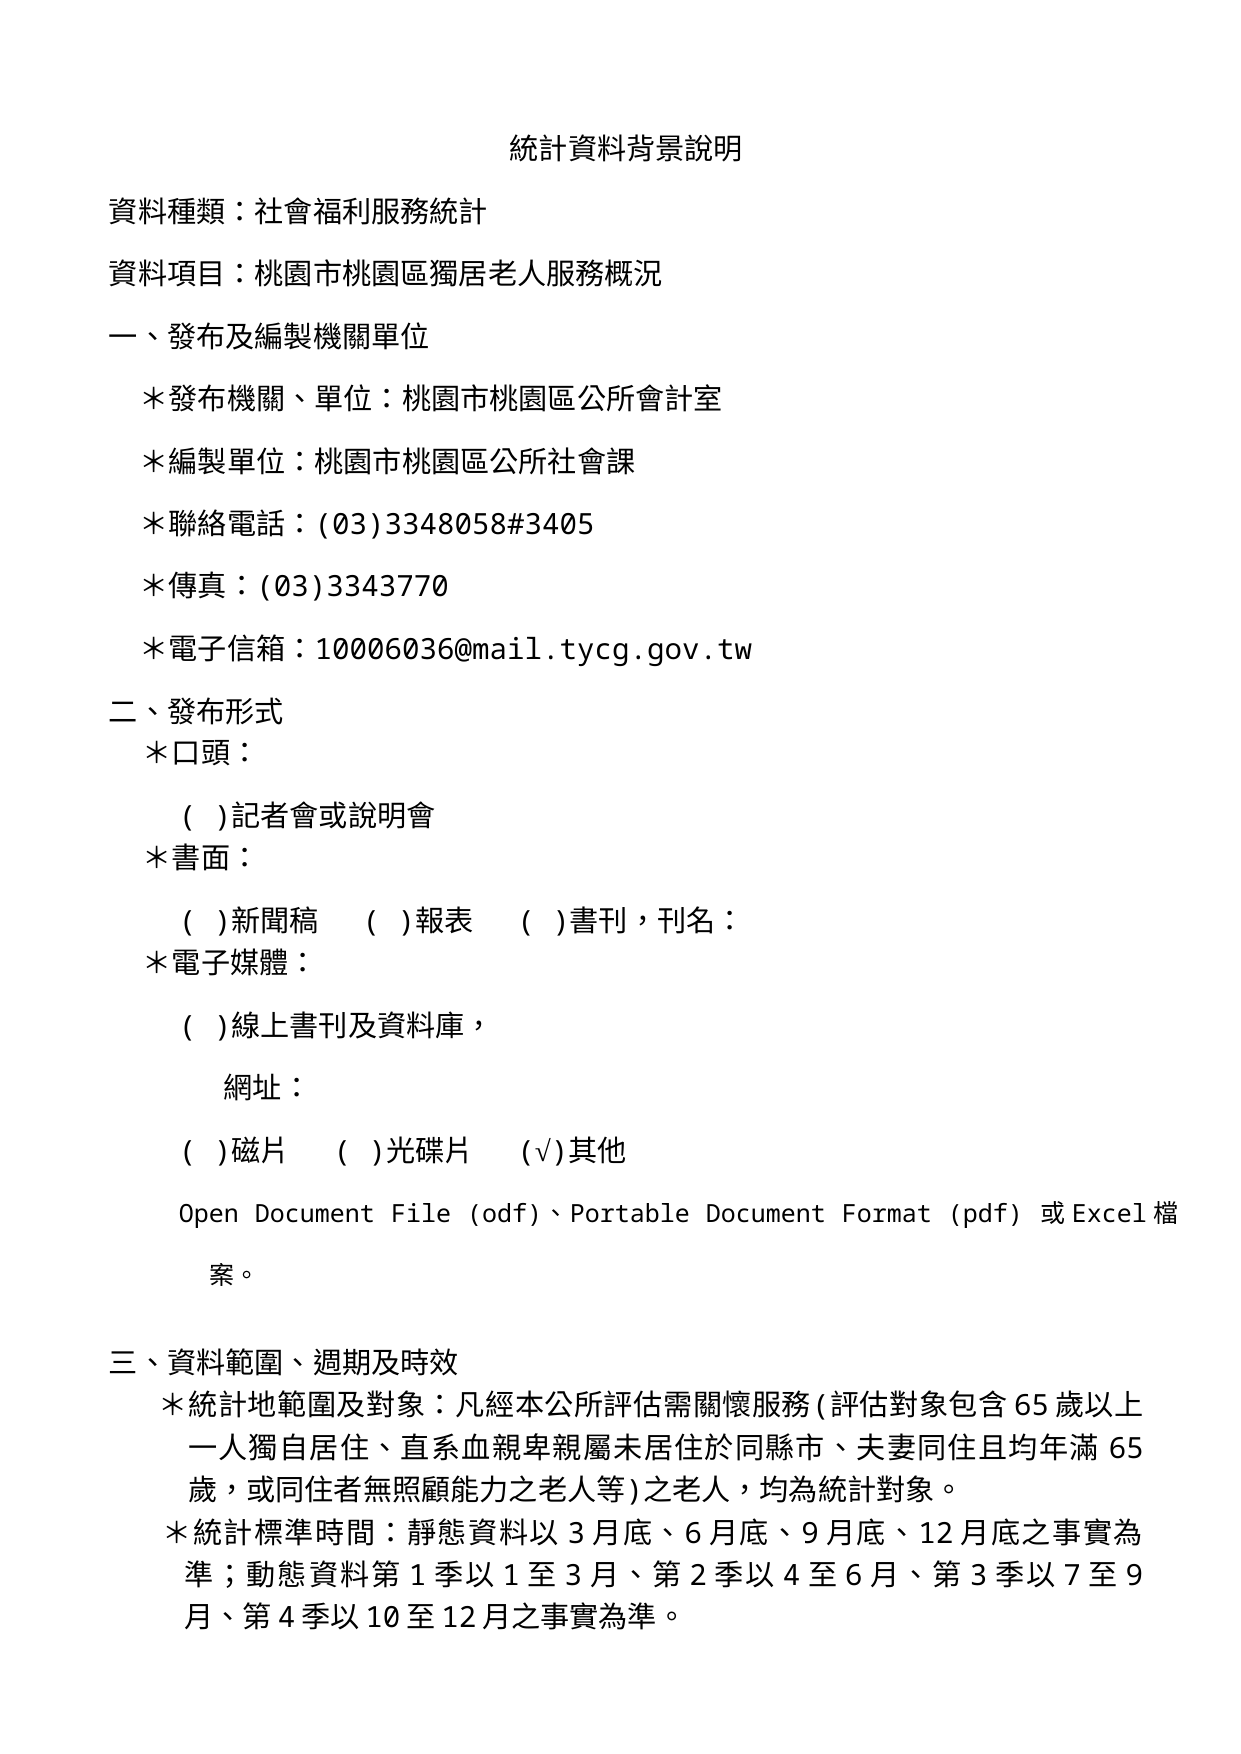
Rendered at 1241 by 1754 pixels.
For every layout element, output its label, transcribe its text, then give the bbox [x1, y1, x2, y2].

table_header 統計資料背景說明 資料種類：社會福利服務統計 資料項目：桃園市桃園區獨居老人服務概況 一、發布及編製機關單位 ＊發布機關、單位：桃園市桃園區公所會計室 ＊編製單位：桃園市桃園區公所社會課 ＊聯絡電話：(03)3348058#3405 ＊傳真：(03)3343770 ＊電子信箱：10006036@mail.tycg.gov.tw 二、發布形式 ＊口頭： ( )記者會或說明會 ＊書面： ( )新聞稿 ( )報表 ( )書刊，刊名： ＊電子媒體： ( )線上書刊及資料庫， 網址： ( )磁片 ( )光碟片 (√)其他 Open Document File (odf)、Portable Document Format (pdf) 或Excel檔案。 三、資料範圍、週期及時效 ＊統計地範圍及對象：凡經本公所評估需關懷服務(評估對象包含65歲以上一人獨自居住、直系血親卑親屬未居住於同縣市、夫妻同住且均年滿65歲，或同住者無照顧能力之老人等)之老人，均為統計對象。 ＊統計標準時間：靜態資料以3月底、6月底、9月底、12月底之事實為準；動態資料第1季以1至3月、第2季以4至6月、第3季以7至9月、第4季以10至12月之事實為準。 ＊分類標準：橫項「期底獨居老人人數」及「期底具原住民身分獨居老人人數」依「鄉鎮市區別及年齡別」分，「期底安裝緊急救援裝置人數」及「本期服務成果」則依「鄉鎮市區別」分；縱項「期底獨居老人人數」、「期底安裝緊急救援裝置人數」依「中(低)收入」、「一般戶」及「性別」分；「期底具原住民身分獨居老人人數」、「本期服務成果」則依「性別」分。 ＊統計項目定義： (一)期底獨居老人人數：係指經直轄市、縣（市）政府評估需關懷服務之老人期底人數，評估對象包含65歲以上一人獨自居住、直系血親卑親屬未居住於同縣市、夫妻同住且均年滿65歲，或同住者無照顧能力之老人等。其中「中(低)收入」係指符合低收入戶及家庭總收入分配全家人口，每人每月未超過最低生活費2.5倍者。 (二)期底具原住民身分獨居老人人數：依指戶籍登記具原住民身分之獨居老人期底人數。 (三)期底安裝緊急救援裝置人數：指為協助獨居老人於遇有突發或緊急危難時，能獲得及時救援所安裝緊急救援裝置之期底人數，不含服務期間拆機人數。 (四)本期服務成果：指當期提供獨居老人之服務人次統計，其中； 關懷訪視：到宅訪視獨居老人，提供心理支持及陪伴。 電話問安：以電話定期或不定期向獨居老人問安。 就醫協助：陪同獨居老人至醫療院所接受治療或服務。 生活協助：提供獨居老人日常生活事務協助，增進社會連結、提升生活品質，但不包含長照2.0所提供之服務。 5.長照服務：指居住社區之獨居老人使用長期照顧2.0所提供之服務。 (五)本期轉介長期照顧服務：指本期透過各種管道(如長照專線1966、各地長期照顧管理中心網站、專業人員通報及轉介等)，轉介長期照顧服務之人數。 ＊統計單位：人、人次。 ＊統計分類：橫項依「年齡別」分；縱項「期底獨居老人人數」及「期底安裝緊急救援裝置人數」依「中(低)收入」、「一般戶」及「性別」分；「期底具原住民身分獨居老人人數」、「本期服務成果」及「本期轉介長期照顧」則依「性別」分。 ＊發布週期(指資料編製或產生之頻率，如月、季、年等)：季。 ＊時效(指統計標準時間至資料發布時間之間隔時間）：10日。 ＊資料變革：無。 四、公開資料發布訊息 ＊預告發布日期(含預告方式及週期)：每季終了後10日(遇假日順延)以報表、網際網路發布。 ＊同步發送單位(說明資料發布時同步發送之單位或可同步查得該資料之網址)：桃園市政府社會局。 五、資料品質 ＊統計指標編製方法與資料來源說明：依據本公所辦理獨居老人服務概況資料彙編。 ＊統計資料交叉查核及確保資料合理性之機制（說明各項資料之相互關係及不同資料來源之相關統計差異性）：各加總項等於細項之和。 六、須注意及預定改變之事項（說明預定修正之資料、定義、統計方法等及其修正原因）：無。 七、其他事項：無。 [98, 105, 1155, 1636]
